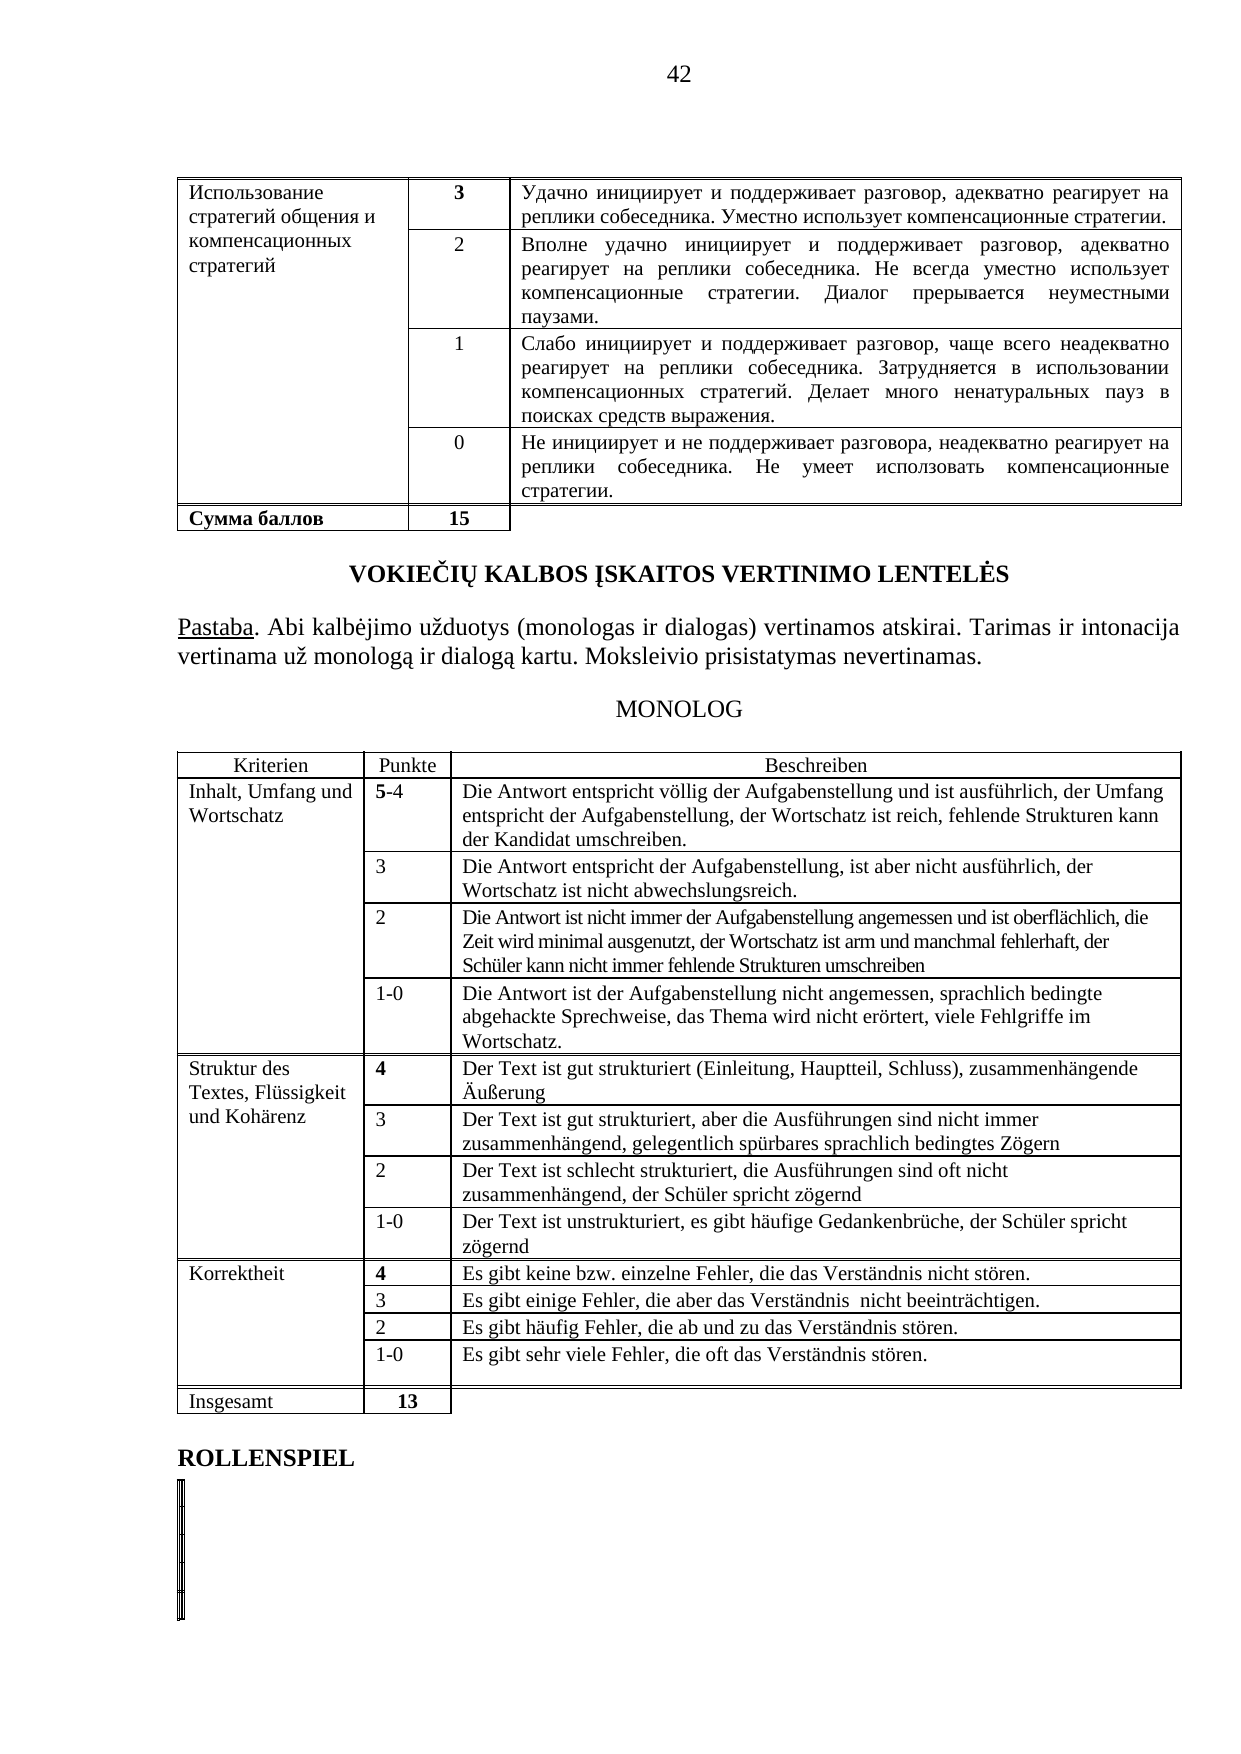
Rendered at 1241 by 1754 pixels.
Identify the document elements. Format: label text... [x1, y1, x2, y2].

table_cell 1-0 [365, 979, 450, 1053]
text Pastaba. Abi kalbėjimo užduotys (monologas ir dialogas) vertinamos atskirai. Tarimas ir intonacija vertinama už monologą ir dialogą kartu. Moksleivio prisistatymas nevertinamas. [177, 612, 1181, 670]
table_cell 1 [409, 329, 509, 427]
table_cell 3 [365, 852, 450, 902]
table_cell 13 [365, 1389, 450, 1413]
table_cell Insgesamt [178, 1389, 363, 1413]
table_cell Die Antwort ist nicht immer der Aufgabenstellung angemessen und ist oberflächlich, die Zeit wird minimal ausgenutzt, der Wortschatz ist arm und manchmal fehlerhaft, der Schüler kann nicht immer fehlende Strukturen umschreiben [452, 904, 1180, 977]
table_cell Der Text ist schlecht strukturiert, die Ausführungen sind oft nicht zusammenhängend, der Schüler spricht zögernd [452, 1157, 1180, 1206]
table_cell 4 [365, 1056, 450, 1104]
table_cell Inhalt, Umfang und Wortschatz [178, 779, 363, 1053]
table_cell 2 [365, 1157, 450, 1206]
table_header Beschreiben [452, 753, 1180, 777]
table_cell Es gibt keine bzw. einzelne Fehler, die das Verständnis nicht stören. [452, 1261, 1180, 1285]
table_cell Der Text ist unstrukturiert, es gibt häufige Gedankenbrüche, der Schüler spricht zögernd [452, 1208, 1180, 1258]
text VOKIEČIŲ KALBOS ĮSKAITOS VERTINIMO LENTELĖS [177, 559, 1181, 588]
table_cell Использование стратегий общения и компенсационных стратегий [178, 180, 408, 502]
table_cell [452, 1389, 1181, 1413]
table_cell Korrektheit [178, 1261, 363, 1385]
table_cell Es gibt sehr viele Fehler, die oft das Verständnis stören. [452, 1341, 1180, 1385]
text ROLLENSPIEL [177, 1443, 1181, 1472]
table_cell 3 [365, 1286, 450, 1312]
table_cell 2 [365, 1314, 450, 1339]
table_cell Es gibt häufig Fehler, die ab und zu das Verständnis stören. [452, 1314, 1180, 1339]
table_header Punkte [365, 753, 450, 777]
table_cell Сумма баллов [178, 506, 408, 530]
table_cell Die Antwort entspricht der Aufgabenstellung, ist aber nicht ausführlich, der Wortschatz ist nicht abwechslungsreich. [452, 852, 1180, 902]
table_cell Der Text ist gut strukturiert, aber die Ausführungen sind nicht immer zusammenhängend, gelegentlich spürbares sprachlich bedingtes Zögern [452, 1106, 1180, 1155]
table_cell 5-4 [365, 779, 450, 851]
table_cell 3 [409, 180, 509, 228]
table_cell 1-0 [365, 1341, 450, 1385]
table_cell Struktur des Textes, Flüssigkeit und Kohärenz [178, 1056, 363, 1258]
table_cell 2 [409, 230, 509, 328]
table_cell Die Antwort ist der Aufgabenstellung nicht angemessen, sprachlich bedingte abgehackte Sprechweise, das Thema wird nicht erörtert, viele Fehlgriffe im Wortschatz. [452, 979, 1180, 1053]
table_cell [511, 506, 1181, 530]
table_cell Не инициирует и не поддерживает разговора, неадекватно реагирует на реплики собеседника. Не умеет исползовать компенсационные стратегии. [511, 428, 1181, 502]
table_cell Die Antwort entspricht völlig der Aufgabenstellung und ist ausführlich, der Umfang entspricht der Aufgabenstellung, der Wortschatz ist reich, fehlende Strukturen kann der Kandidat umschreiben. [452, 779, 1180, 851]
table_cell 3 [365, 1106, 450, 1155]
table_cell Слабо инициирует и поддерживает разговор, чаще всего неадекватно реагирует на реплики собеседника. Затрудняется в использовании компенсационных стратегий. Делает много ненатуральных пауз в поисках средств выражения. [511, 329, 1181, 427]
text MONOLOG [177, 694, 1181, 723]
table_cell 15 [409, 506, 509, 530]
table_cell Удачно инициирует и поддерживает разговор, адекватно реагирует на реплики собеседника. Уместно использует компенсационные стратегии. [511, 180, 1181, 228]
table_cell 4 [365, 1261, 450, 1285]
table_cell 1-0 [365, 1208, 450, 1258]
table_cell Der Text ist gut strukturiert (Einleitung, Hauptteil, Schluss), zusammenhängende Äußerung [452, 1056, 1180, 1104]
table_cell 2 [365, 904, 450, 977]
table_header Kriterien [178, 753, 363, 777]
table_cell Вполне удачно инициирует и поддерживает разговор, адекватно реагирует на реплики собеседника. Не всегда уместно использует компенсационные стратегии. Диалог прерывается неуместными паузами. [511, 230, 1181, 328]
table_cell Es gibt einige Fehler, die aber das Verständnis nicht beeinträchtigen. [452, 1286, 1180, 1312]
table_cell 0 [409, 428, 509, 502]
